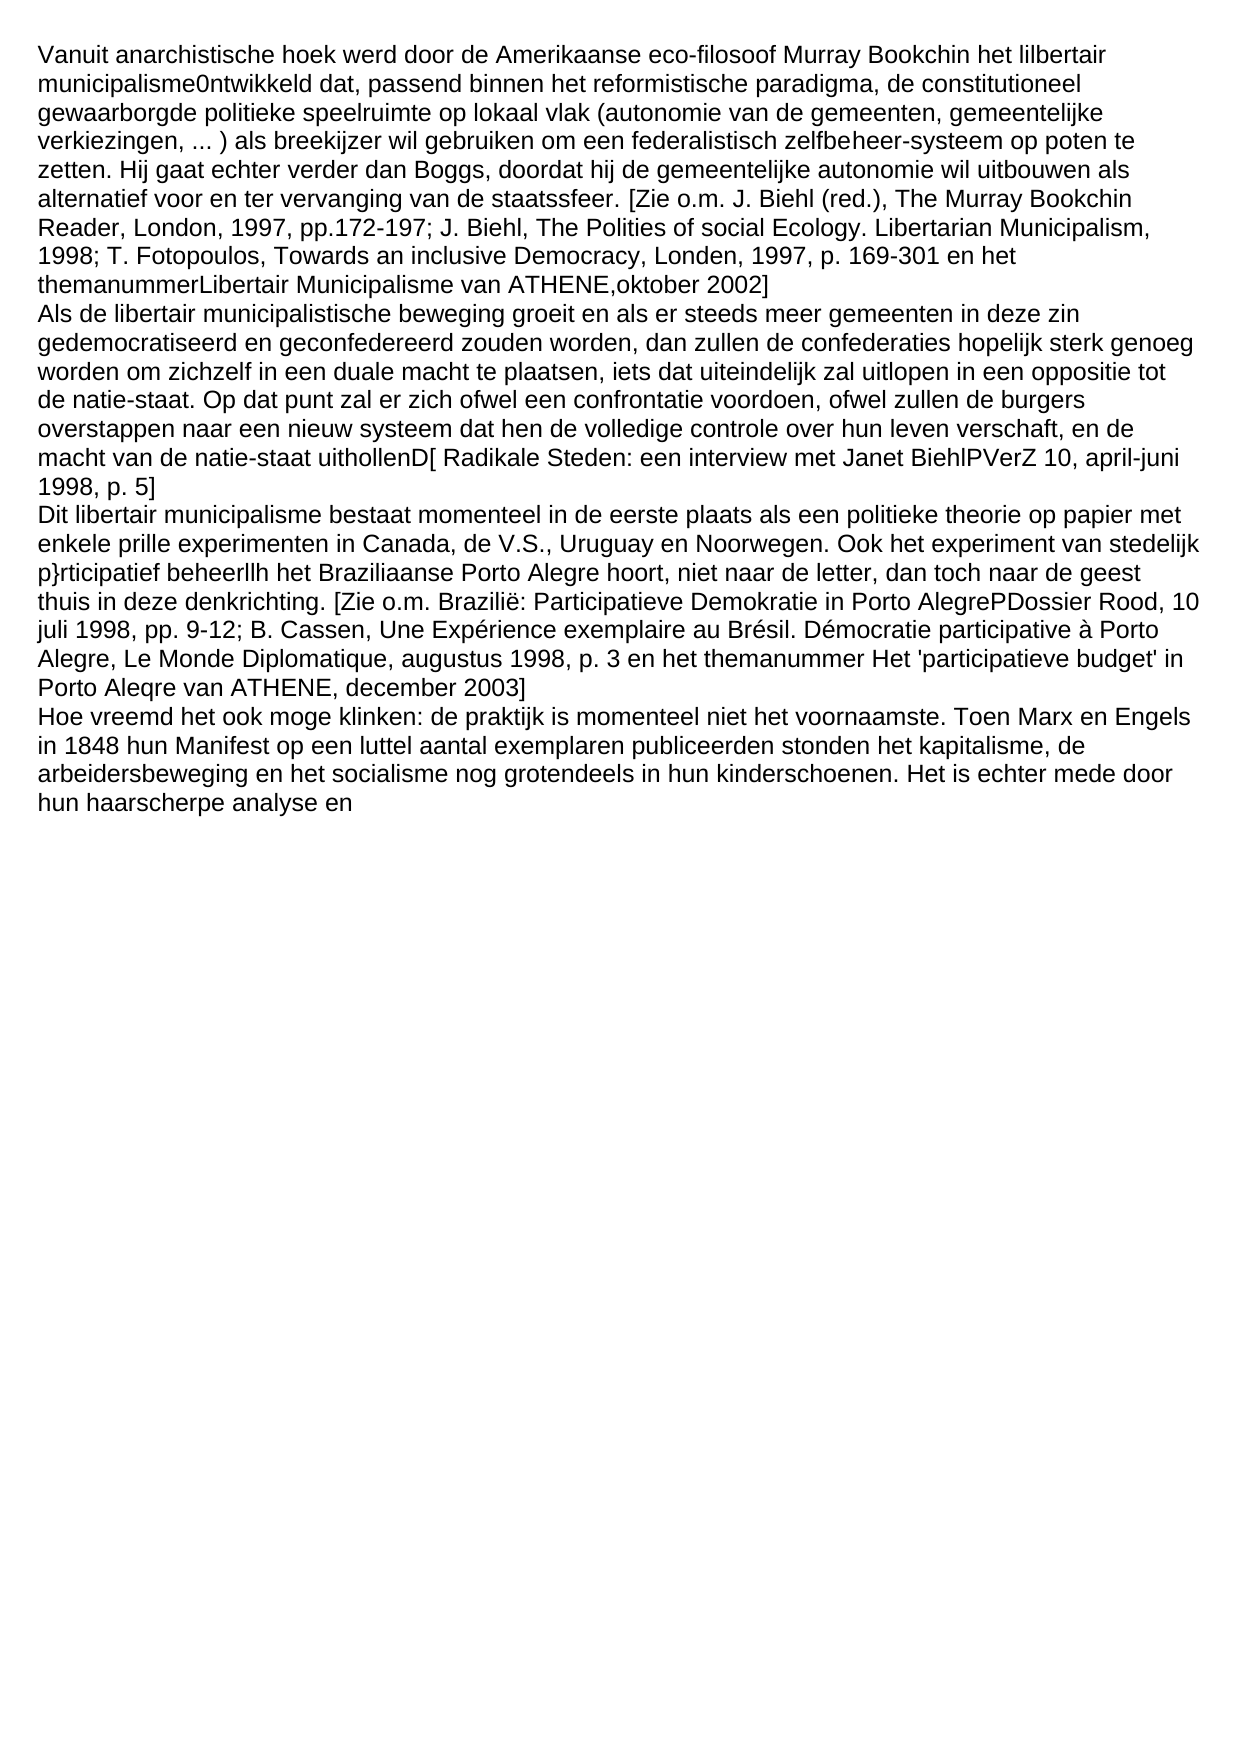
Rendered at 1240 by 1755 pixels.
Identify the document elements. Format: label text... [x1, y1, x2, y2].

text Vanuit anarchistische hoek werd door de Amerikaanse eco-filosoof Murray Bookchin het lilbertair municipalisme0ntwikkeld dat, passend binnen het reformistische paradigma, de constitutioneel gewaarborgde politieke speelruimte op lokaal vlak (autonomie van de gemeenten, gemeentelijke verkiezingen, ... ) als breekijzer wil gebruiken om een federalistisch zelfbe­heer-systeem op poten te zetten. Hij gaat echter verder dan Boggs, doordat hij de gemeentelijke autonomie wil uitbouwen als alternatief voor en ter vervanging van de staatssfeer. [Zie o.m. J. Biehl (red.), The Murray Bookchin Reader, London, 1997, pp.172-197; J. Biehl, The Polities of social Ecology. Libertarian Municipalism, 1998; T. Fotopoulos, Towards an inclusive Democracy, Londen, 1997, p. 169-301 en het themanummerLibertair Municipalisme van ATHENE,oktober 2002] [37, 40, 1202, 299]
text Als de libertair municipalistische beweging groeit en als er steeds meer gemeenten in deze zin gedemocratiseerd en geconfedereerd zouden worden, dan zullen de confederaties hopelijk sterk genoeg worden om zichzelf in een duale macht te plaatsen, iets dat uiteindelijk zal uitlopen in een oppositie tot de natie-staat. Op dat punt zal er zich ofwel een confrontatie voordoen, ofwel zullen de burgers overstappen naar een nieuw systeem dat hen de volledige controle over hun leven verschaft, en de macht van de natie-staat uithollenD[ Radikale Steden: een interview met Janet BiehlPVerZ 10, april-juni 1998, p. 5] [37, 299, 1202, 500]
text Hoe vreemd het ook moge klinken: de praktijk is momenteel niet het voornaamste. Toen Marx en Engels in 1848 hun Manifest op een luttel aantal exemplaren publiceerden stonden het kapitalisme, de arbeidersbeweging en het socialisme nog grotendeels in hun kinderschoenen. Het is echter mede door hun haarscherpe analyse en [37, 702, 1202, 817]
text Dit libertair municipalisme bestaat momenteel in de eerste plaats als een politieke theorie op papier met enkele prille experimenten in Canada, de V.S., Uruguay en Noorwegen. Ook het experiment van stedelijk p}rticipatief beheerllh het Braziliaanse Porto Alegre hoort, niet naar de letter, dan toch naar de geest thuis in deze denkrichting. [Zie o.m. Brazilië: Participatieve Demokratie in Porto AlegrePDossier Rood, 10 juli 1998, pp. 9-12; B. Cassen, Une Expérience exemplaire au Brésil. Démocratie participative à Porto Alegre, Le Monde Diplomatique, augustus 1998, p. 3 en het themanummer Het 'participatieve budget' in Porto Aleqre van ATHENE, december 2003] [37, 500, 1202, 702]
